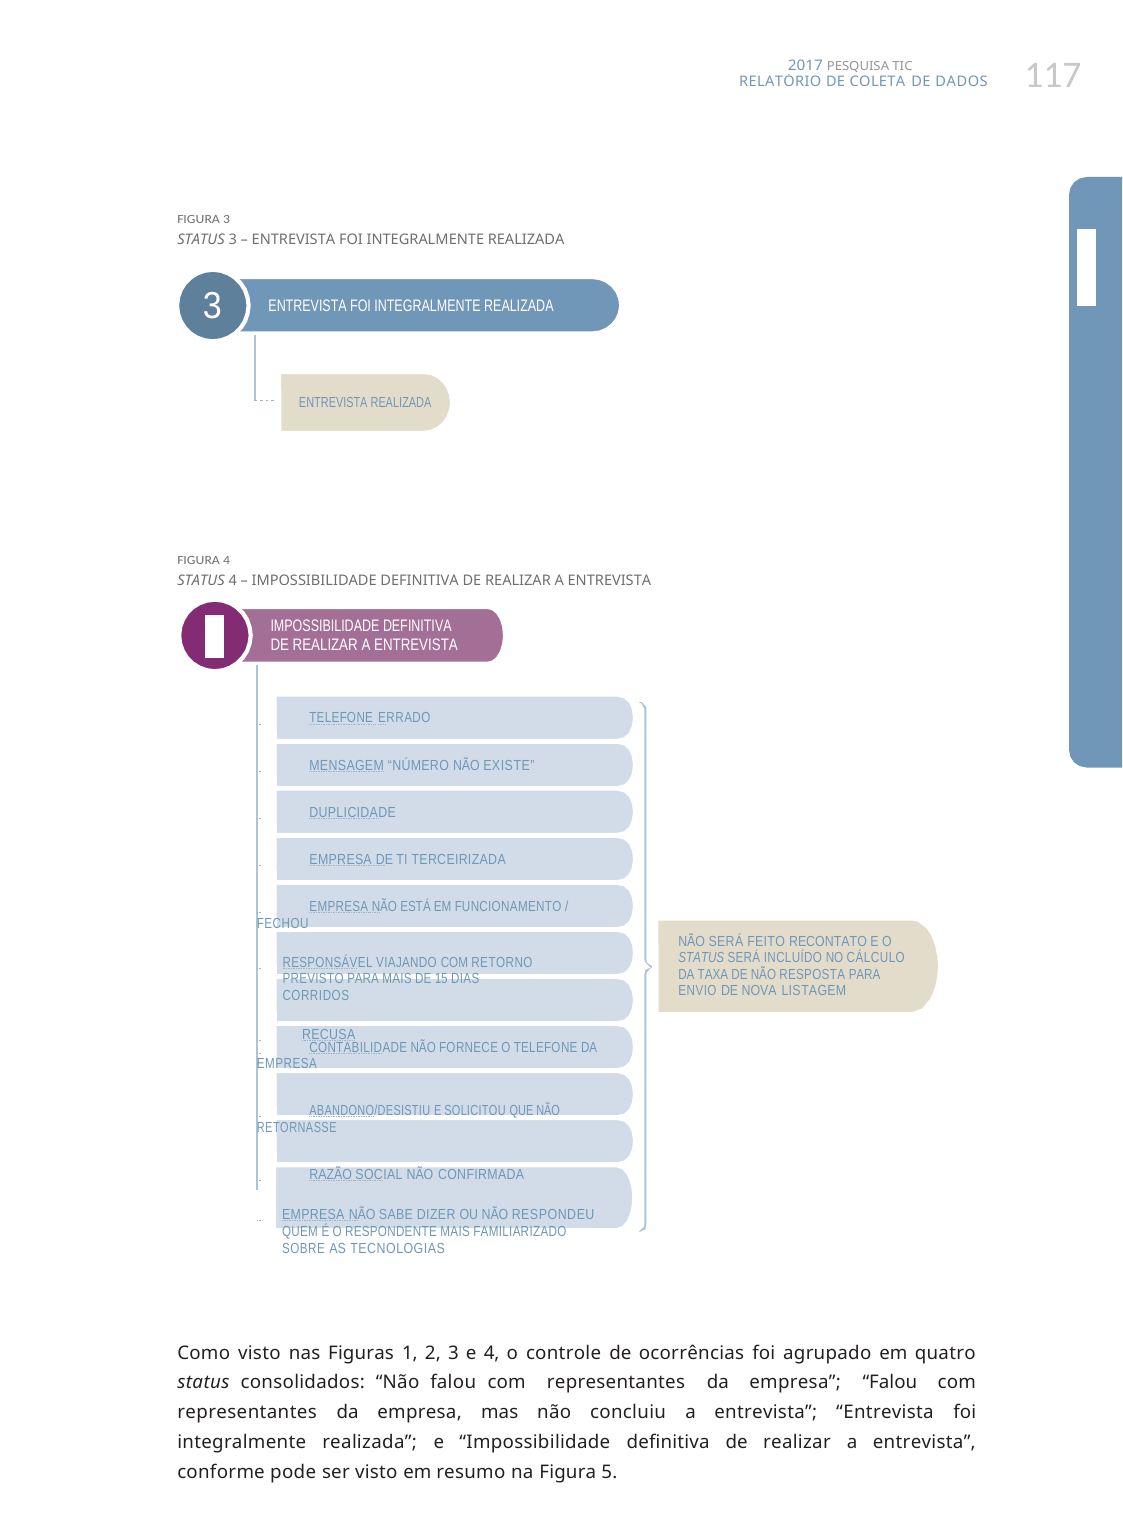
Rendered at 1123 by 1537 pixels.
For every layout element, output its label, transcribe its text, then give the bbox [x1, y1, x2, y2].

text 4 [205, 615, 224, 656]
text Como visto nas Figuras 1, 2, 3 e 4, o controle de ocorrências foi agrupado em quatro status consolidados: “Não falou com representantes da empresa”; “Falou com representantes da empresa, mas não concluiu a entrevista”; “Entrevista foi integralmente realizada”; e “Impossibilidade definitiva de realizar a entrevista”, conforme pode ser visto em resumo na Figura 5. [177, 1339, 976, 1484]
text PORTUGUÊS [1079, 231, 1096, 306]
text FIGURA 4 [177, 552, 1069, 567]
text STATUS 4 – IMPOSSIBILIDADE DEFINITIVA DE REALIZAR A ENTREVISTA [177, 569, 1069, 589]
text STATUS 3 – ENTREVISTA FOI INTEGRALMENTE REALIZADA [177, 228, 1069, 248]
text FIGURA 3 [177, 211, 1069, 227]
